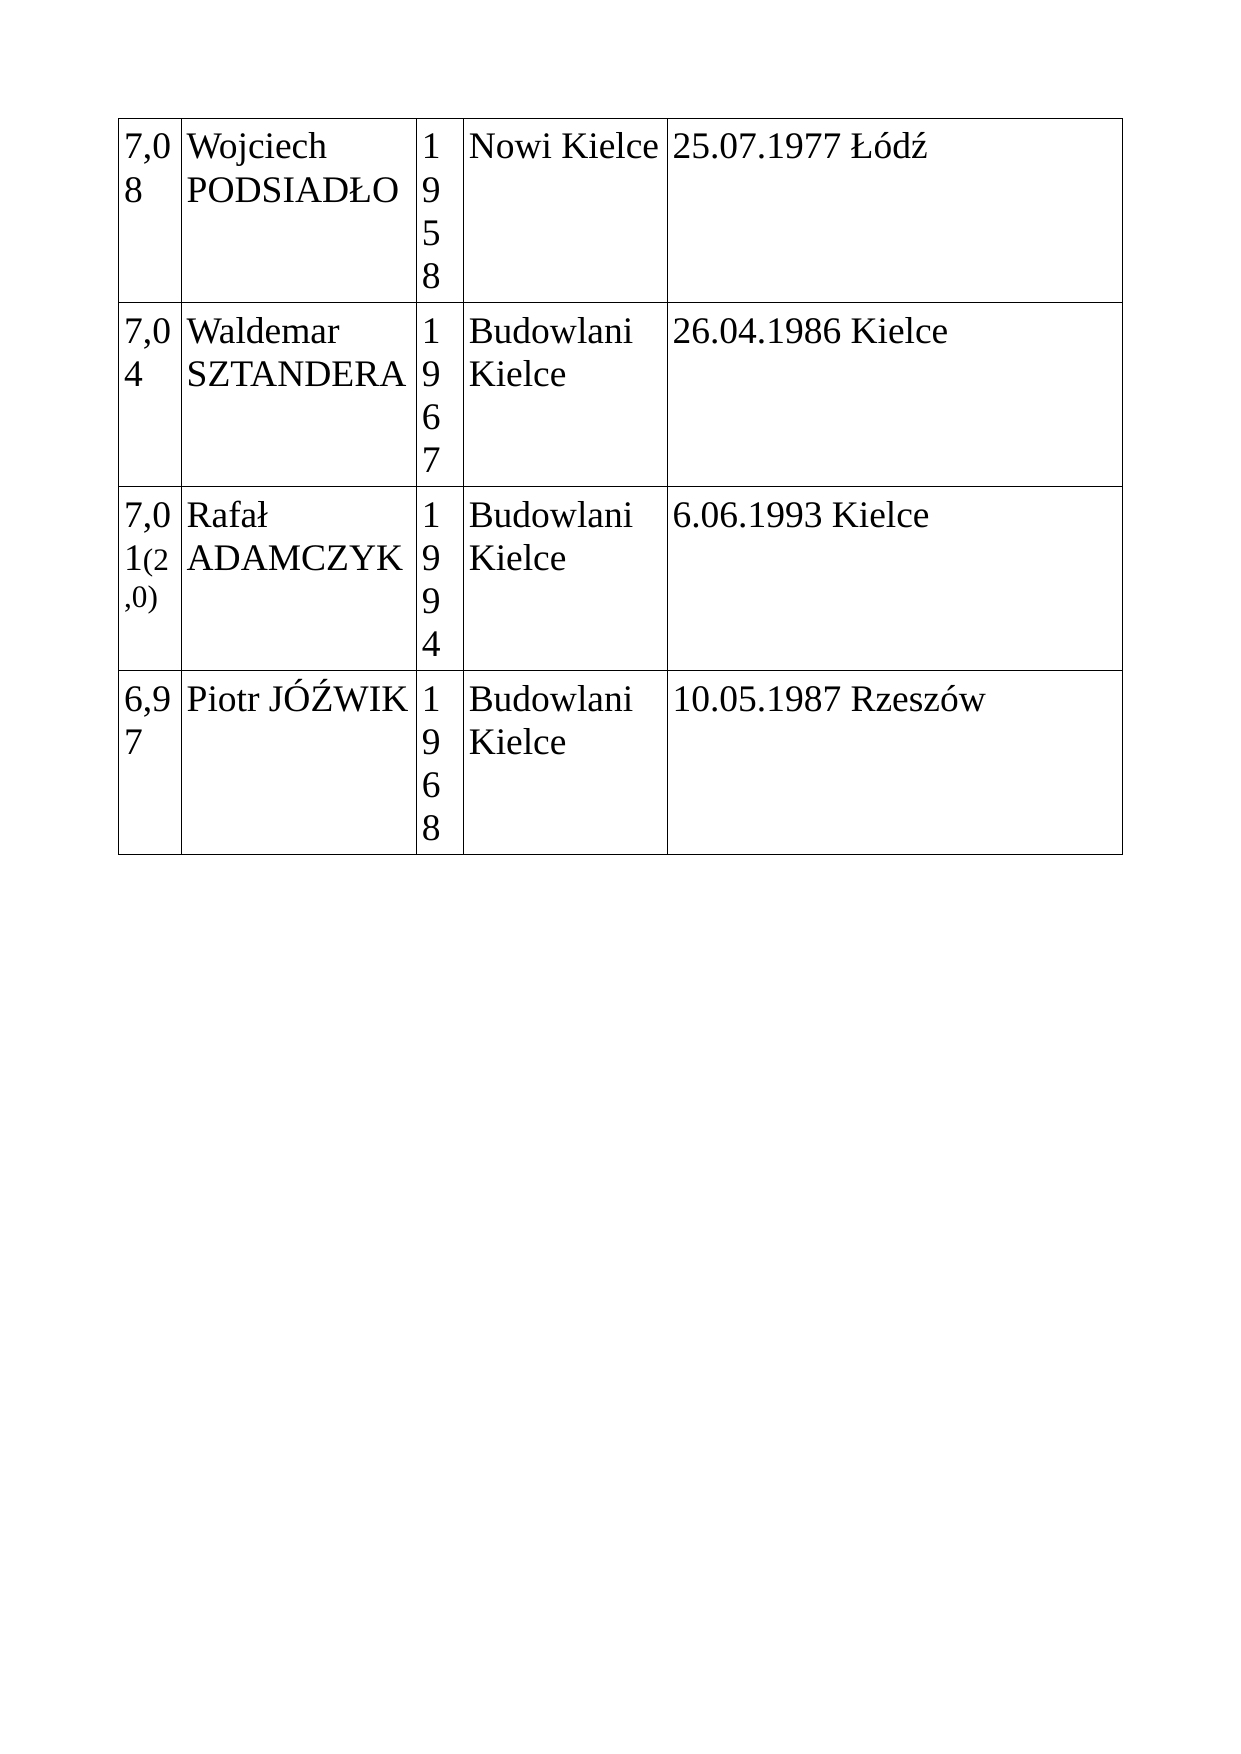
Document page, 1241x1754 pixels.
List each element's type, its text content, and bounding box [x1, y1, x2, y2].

table_cell 7,01(2,0) [119, 487, 181, 670]
table_cell 1958 [417, 119, 463, 302]
table_cell Budowlani Kielce [464, 303, 667, 486]
table_cell Waldemar SZTANDERA [182, 303, 416, 486]
table_cell 6.06.1993 Kielce [668, 487, 1122, 670]
table_cell 7,08 [119, 119, 181, 302]
table_cell Budowlani Kielce [464, 671, 667, 854]
table_cell Piotr JÓŹWIK [182, 671, 416, 854]
table_cell 7,04 [119, 303, 181, 486]
table_cell 6,97 [119, 671, 181, 854]
table_cell 25.07.1977 Łódź [668, 119, 1122, 302]
table_cell Nowi Kielce [464, 119, 667, 302]
table_cell Wojciech PODSIADŁO [182, 119, 416, 302]
table_cell 1968 [417, 671, 463, 854]
table_cell Rafał ADAMCZYK [182, 487, 416, 670]
table_cell 10.05.1987 Rzeszów [668, 671, 1122, 854]
table_cell Budowlani Kielce [464, 487, 667, 670]
table_cell 26.04.1986 Kielce [668, 303, 1122, 486]
table_cell 1994 [417, 487, 463, 670]
table_cell 1967 [417, 303, 463, 486]
